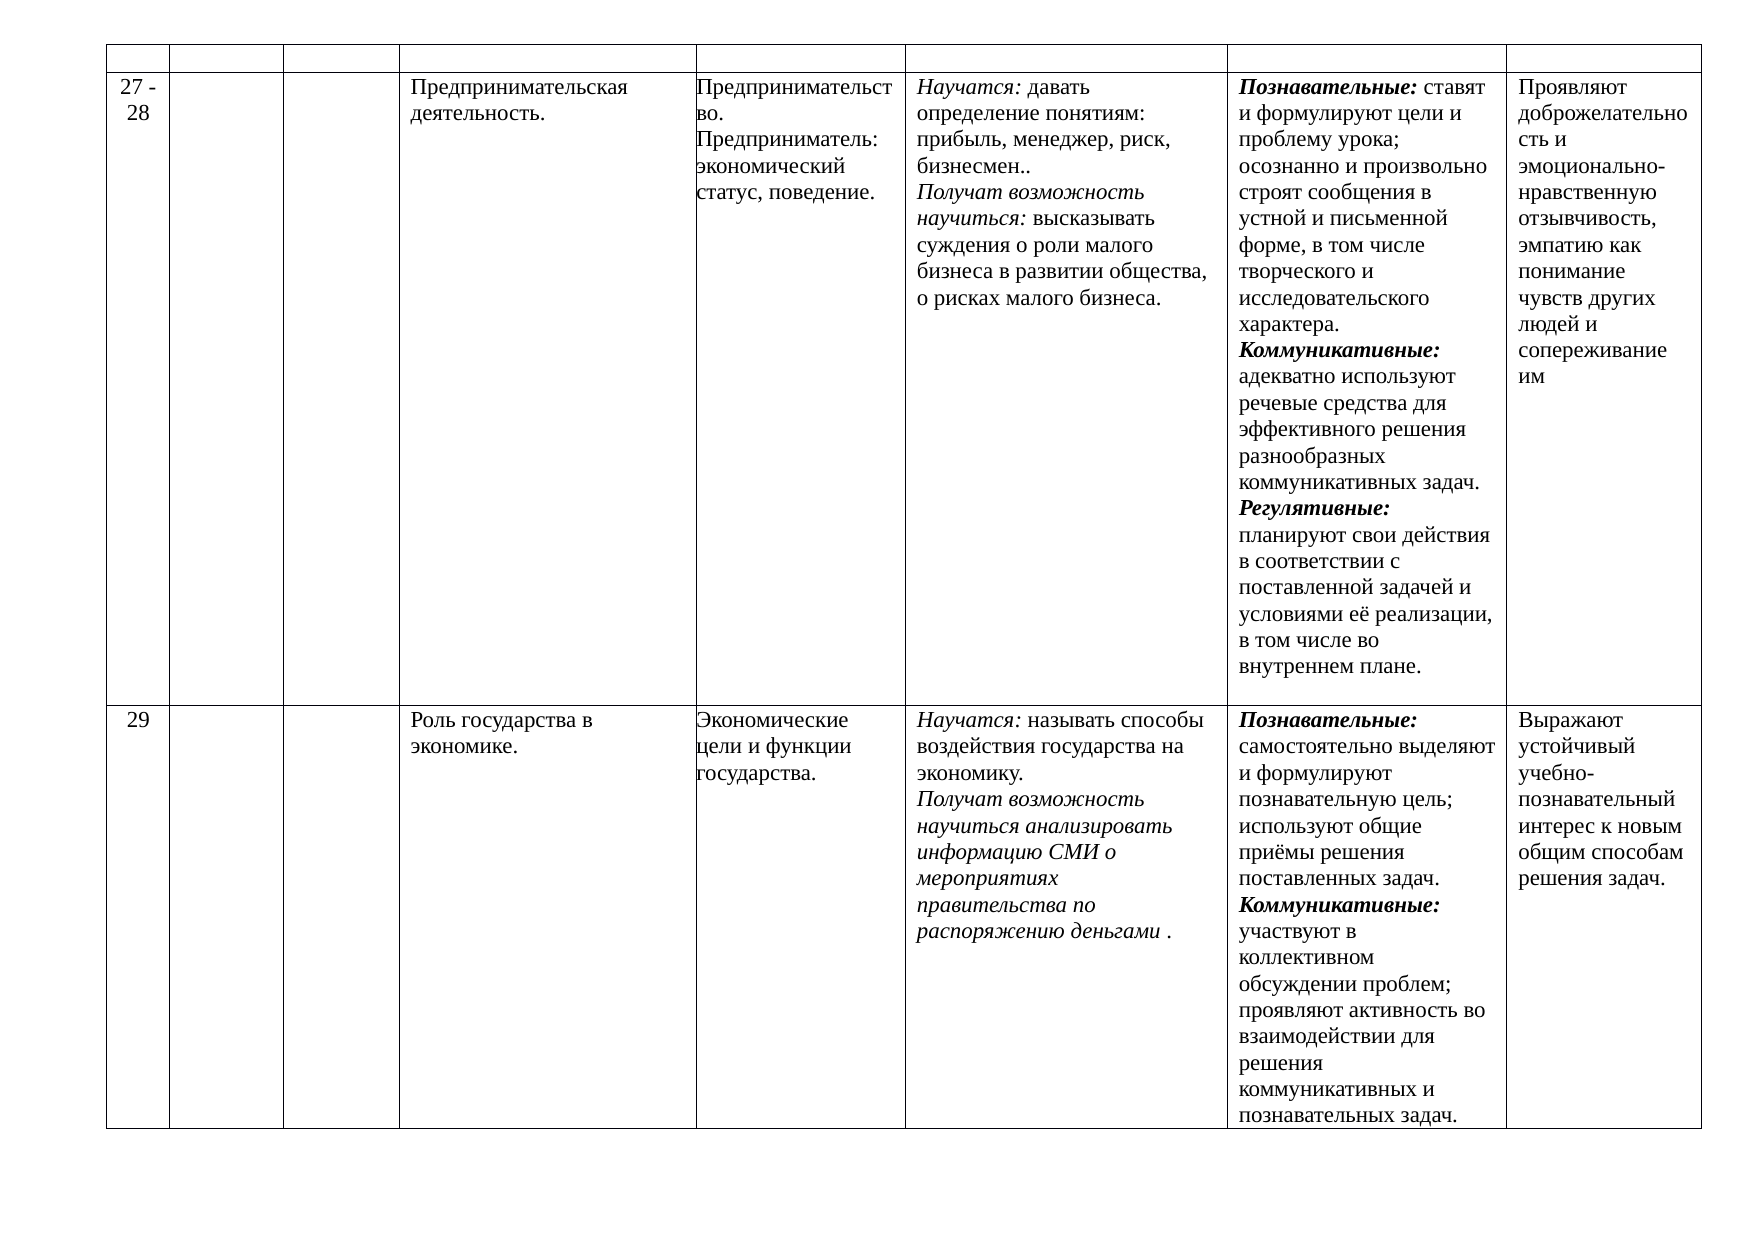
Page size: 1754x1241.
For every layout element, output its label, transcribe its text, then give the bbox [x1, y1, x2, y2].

table_cell Познавательные: ставят и формулируют цели и проблему урока; осознанно и произвольно строят сообщения в устной и письменной форме, в том числе творческого и исследовательского характера. Коммуникативные: адекватно используют речевые средства для эффективного решения разнообразных коммуникативных задач. Регулятивные: планируют свои действия в соответствии с поставленной задачей и условиями её реализации, в том числе во внутреннем плане. [1228, 73, 1506, 705]
table_cell Предпринимательство. Предприниматель: экономический статус, поведение. [697, 73, 905, 705]
table_cell [170, 73, 283, 705]
table_cell [284, 45, 399, 72]
table_cell Экономические цели и функции государства. [697, 706, 905, 1128]
table_cell Научатся: называть способы воздействия государства на экономику. Получат возможность научиться анализировать информацию СМИ о мероприятиях правительства по распоряжению деньгами . [906, 706, 1227, 1128]
table_cell 29 [107, 706, 169, 1128]
table_cell [1507, 45, 1701, 72]
table_cell [697, 45, 905, 72]
table_cell 27 - 28 [107, 73, 169, 705]
table_cell Познавательные: самостоятельно выделяют и формулируют познавательную цель; используют общие приёмы решения поставленных задач. Коммуникативные: участвуют в коллективном обсуждении проблем; проявляют активность во взаимодействии для решения коммуникативных и познавательных задач. [1228, 706, 1506, 1128]
table_cell [107, 45, 169, 72]
table_cell Выражают устойчивый учебно-познавательный интерес к новым общим способам решения задач. [1507, 706, 1701, 1128]
table_cell [170, 45, 283, 72]
table_cell [400, 45, 696, 72]
table_cell Научатся: давать определение понятиям: прибыль, менеджер, риск, бизнесмен.. Получат возможность научиться: высказывать суждения о роли малого бизнеса в развитии общества, о рисках малого бизнеса. [906, 73, 1227, 705]
table_cell Роль государства в экономике. [400, 706, 696, 1128]
table_cell Проявляют доброжелательность и эмоционально- нравственную отзывчивость, эмпатию как понимание чувств других людей и сопереживание им [1507, 73, 1701, 705]
table_cell [284, 706, 399, 1128]
table_cell [284, 73, 399, 705]
table_cell Предпринимательская деятельность. [400, 73, 696, 705]
table_cell [170, 706, 283, 1128]
table_cell [906, 45, 1227, 72]
